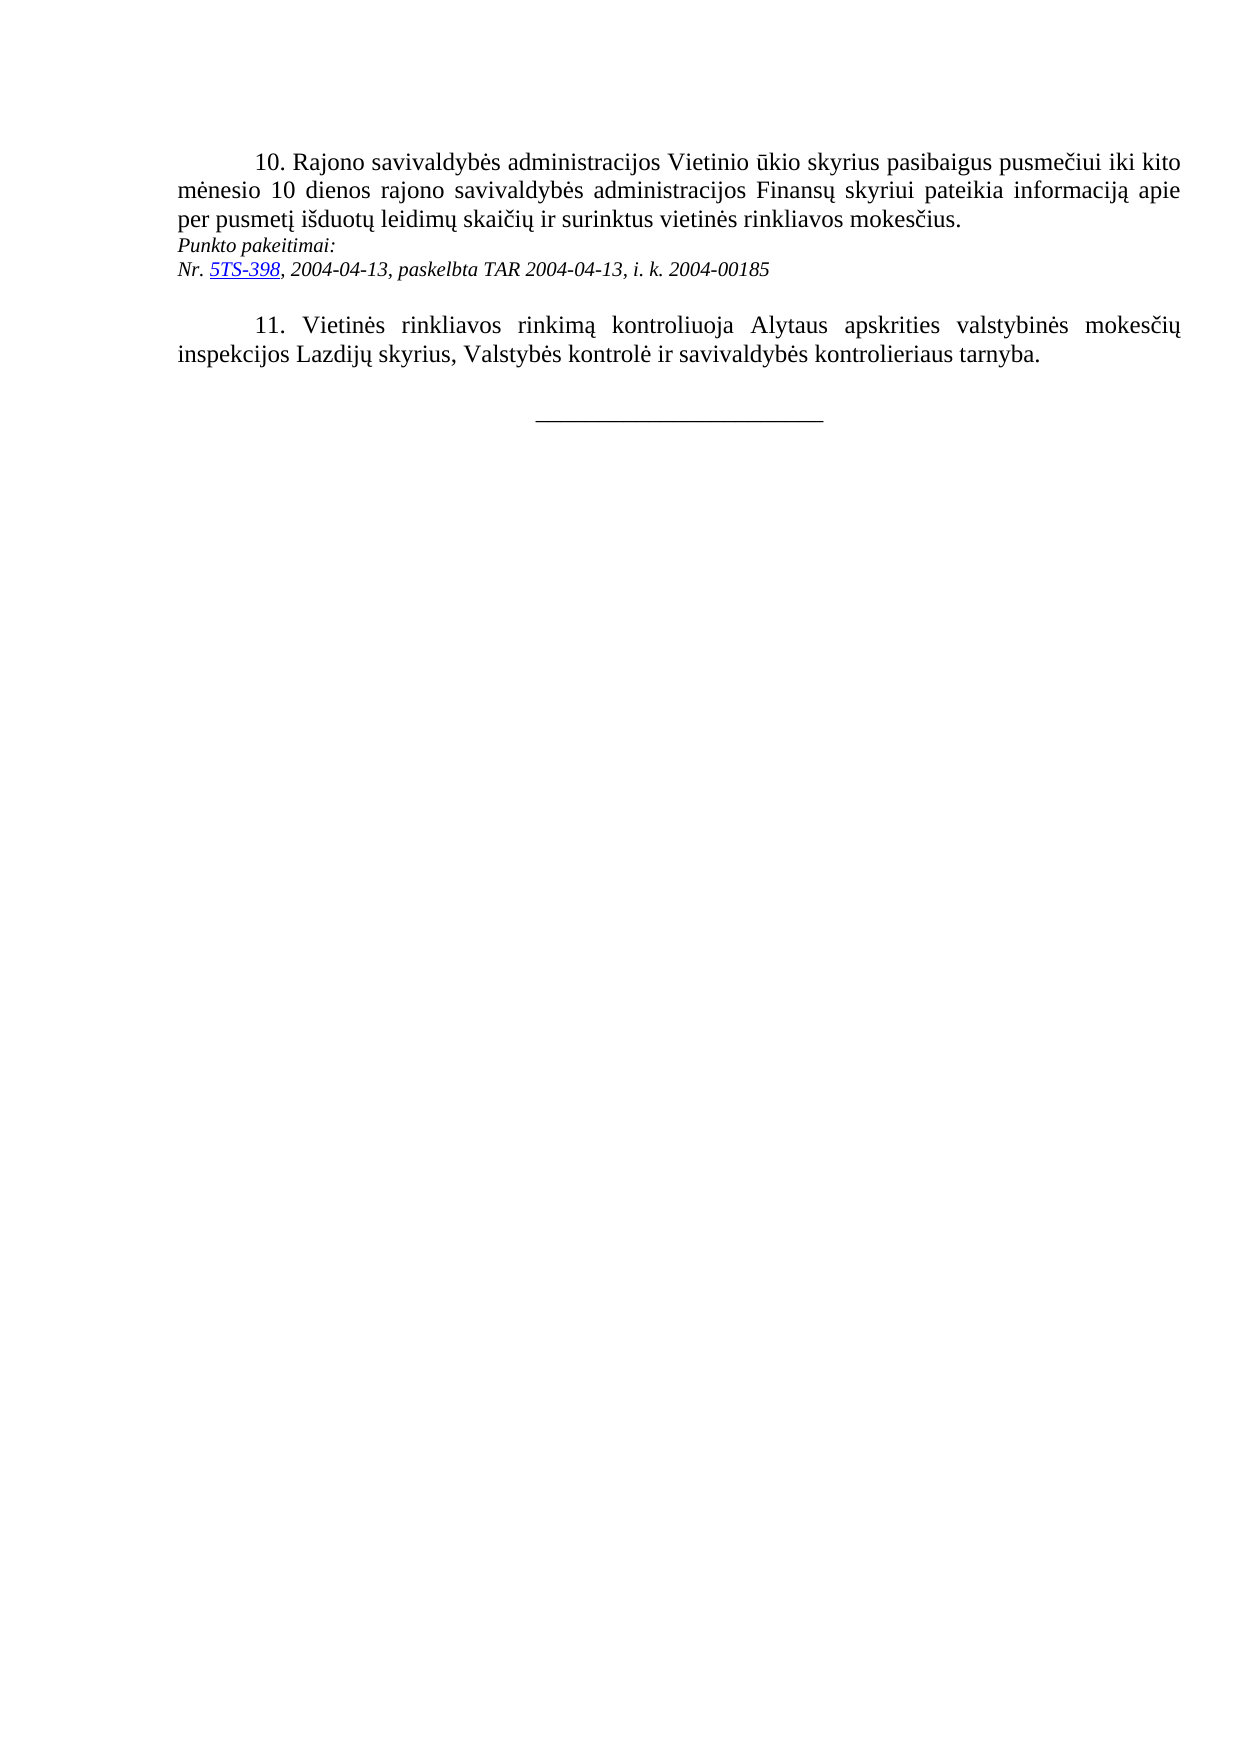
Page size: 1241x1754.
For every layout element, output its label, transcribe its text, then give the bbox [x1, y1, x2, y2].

text 11. Vietinės rinkliavos rinkimą kontroliuoja Alytaus apskrities valstybinės mokesčių inspekcijos Lazdijų skyrius, Valstybės kontrolė ir savivaldybės kontrolieriaus tarnyba. [177, 310, 1181, 367]
text _______________________ [177, 396, 1181, 425]
text 10. Rajono savivaldybės administracijos Vietinio ūkio skyrius pasibaigus pusmečiui iki kito mėnesio 10 dienos rajono savivaldybės administracijos Finansų skyriui pateikia informaciją apie per pusmetį išduotų leidimų skaičių ir surinktus vietinės rinkliavos mokesčius. [177, 147, 1181, 233]
text Punkto pakeitimai: [177, 233, 1181, 257]
text Nr. 5TS-398, 2004-04-13, paskelbta TAR 2004-04-13, i. k. 2004-00185 [177, 257, 1181, 281]
